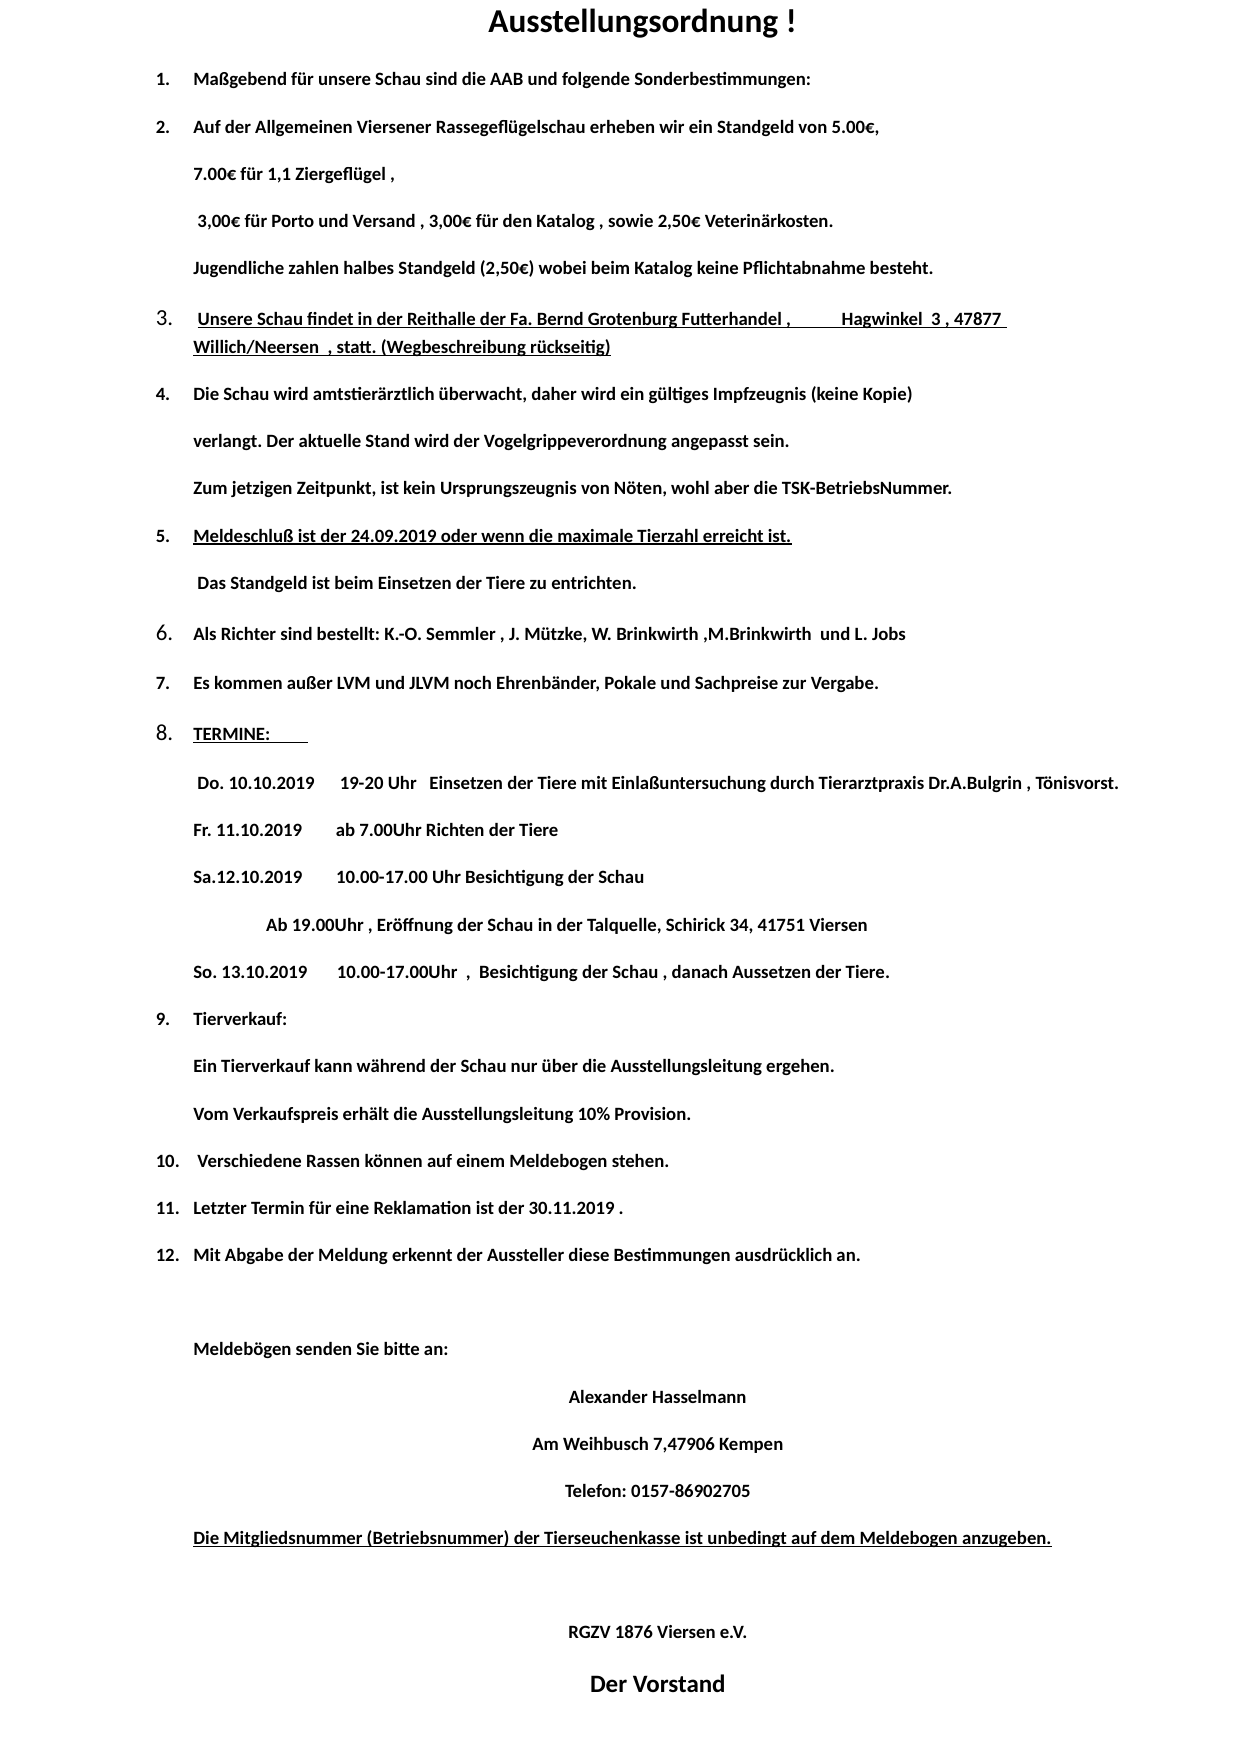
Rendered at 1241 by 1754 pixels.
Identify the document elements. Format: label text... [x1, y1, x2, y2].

list Do. 10.10.2019 19-20 Uhr Einsetzen der Tiere mit Einlaßuntersuchung durch Tierarztpraxis Dr.A.Bulgrin , Tönisvorst. [193, 771, 1122, 794]
list Tierverkauf: [156, 1007, 1122, 1030]
list Verschiedene Rassen können auf einem Meldebogen stehen. [156, 1149, 1122, 1172]
list Auf der Allgemeinen Viersener Rassegeflügelschau erheben wir ein Standgeld von 5.00€, [156, 115, 1122, 138]
list Der Vorstand [193, 1668, 1122, 1698]
list Es kommen außer LVM und JLVM noch Ehrenbänder, Pokale und Sachpreise zur Vergabe. [156, 671, 1122, 694]
list Ein Tierverkauf kann während der Schau nur über die Ausstellungsleitung ergehen. [193, 1054, 1122, 1077]
list So. 13.10.2019 10.00-17.00Uhr , Besichtigung der Schau , danach Aussetzen der Tiere. [193, 960, 1122, 983]
list Die Schau wird amtstierärztlich überwacht, daher wird ein gültiges Impfzeugnis (keine Kopie) [156, 382, 1122, 405]
list Das Standgeld ist beim Einsetzen der Tiere zu entrichten. [193, 571, 1122, 594]
list Die Mitgliedsnummer (Betriebsnummer) der Tierseuchenkasse ist unbedingt auf dem Meldebogen anzugeben. [193, 1526, 1122, 1549]
list Als Richter sind bestellt: K.-O. Semmler , J. Mützke, W. Brinkwirth ,M.Brinkwirth und L. Jobs [156, 618, 1122, 646]
list Vom Verkaufspreis erhält die Ausstellungsleitung 10% Provision. [193, 1102, 1122, 1124]
list verlangt. Der aktuelle Stand wird der Vogelgrippeverordnung angepasst sein. [193, 429, 1122, 452]
list Alexander Hasselmann [193, 1385, 1122, 1408]
text 3,00€ für Porto und Versand , 3,00€ für den Katalog , sowie 2,50€ Veterinärkosten. [148, 209, 1137, 232]
text 7.00€ für 1,1 Ziergeflügel , [148, 162, 1137, 185]
list Meldebögen senden Sie bitte an: [193, 1338, 1122, 1361]
list Zum jetzigen Zeitpunkt, ist kein Ursprungszeugnis von Nöten, wohl aber die TSK-BetriebsNummer. [193, 477, 1122, 499]
list Mit Abgabe der Meldung erkennt der Aussteller diese Bestimmungen ausdrücklich an. [156, 1243, 1122, 1266]
text Jugendliche zahlen halbes Standgeld (2,50€) wobei beim Katalog keine Pflichtabnahme besteht. [193, 256, 1122, 279]
list RGZV 1876 Viersen e.V. [193, 1621, 1122, 1644]
text Ausstellungsordnung ! [118, 0, 1166, 41]
list Maßgebend für unsere Schau sind die AAB und folgende Sonderbestimmungen: [156, 68, 1122, 91]
list TERMINE: [156, 718, 1122, 746]
list Fr. 11.10.2019 ab 7.00Uhr Richten der Tiere [193, 818, 1122, 841]
list Telefon: 0157-86902705 [193, 1479, 1122, 1502]
list Meldeschluß ist der 24.09.2019 oder wenn die maximale Tierzahl erreicht ist. [156, 524, 1122, 547]
list Am Weihbusch 7,47906 Kempen [193, 1432, 1122, 1455]
list Sa.12.10.2019 10.00-17.00 Uhr Besichtigung der Schau [193, 866, 1122, 889]
list Letzter Termin für eine Reklamation ist der 30.11.2019 . [156, 1196, 1122, 1219]
list Unsere Schau findet in der Reithalle der Fa. Bernd Grotenburg Futterhandel , Hagwinkel 3 , 47877 Willich/Neersen , statt. (Wegbeschreibung rückseitig) [156, 303, 1122, 358]
list Ab 19.00Uhr , Eröffnung der Schau in der Talquelle, Schirick 34, 41751 Viersen [118, 913, 1137, 936]
